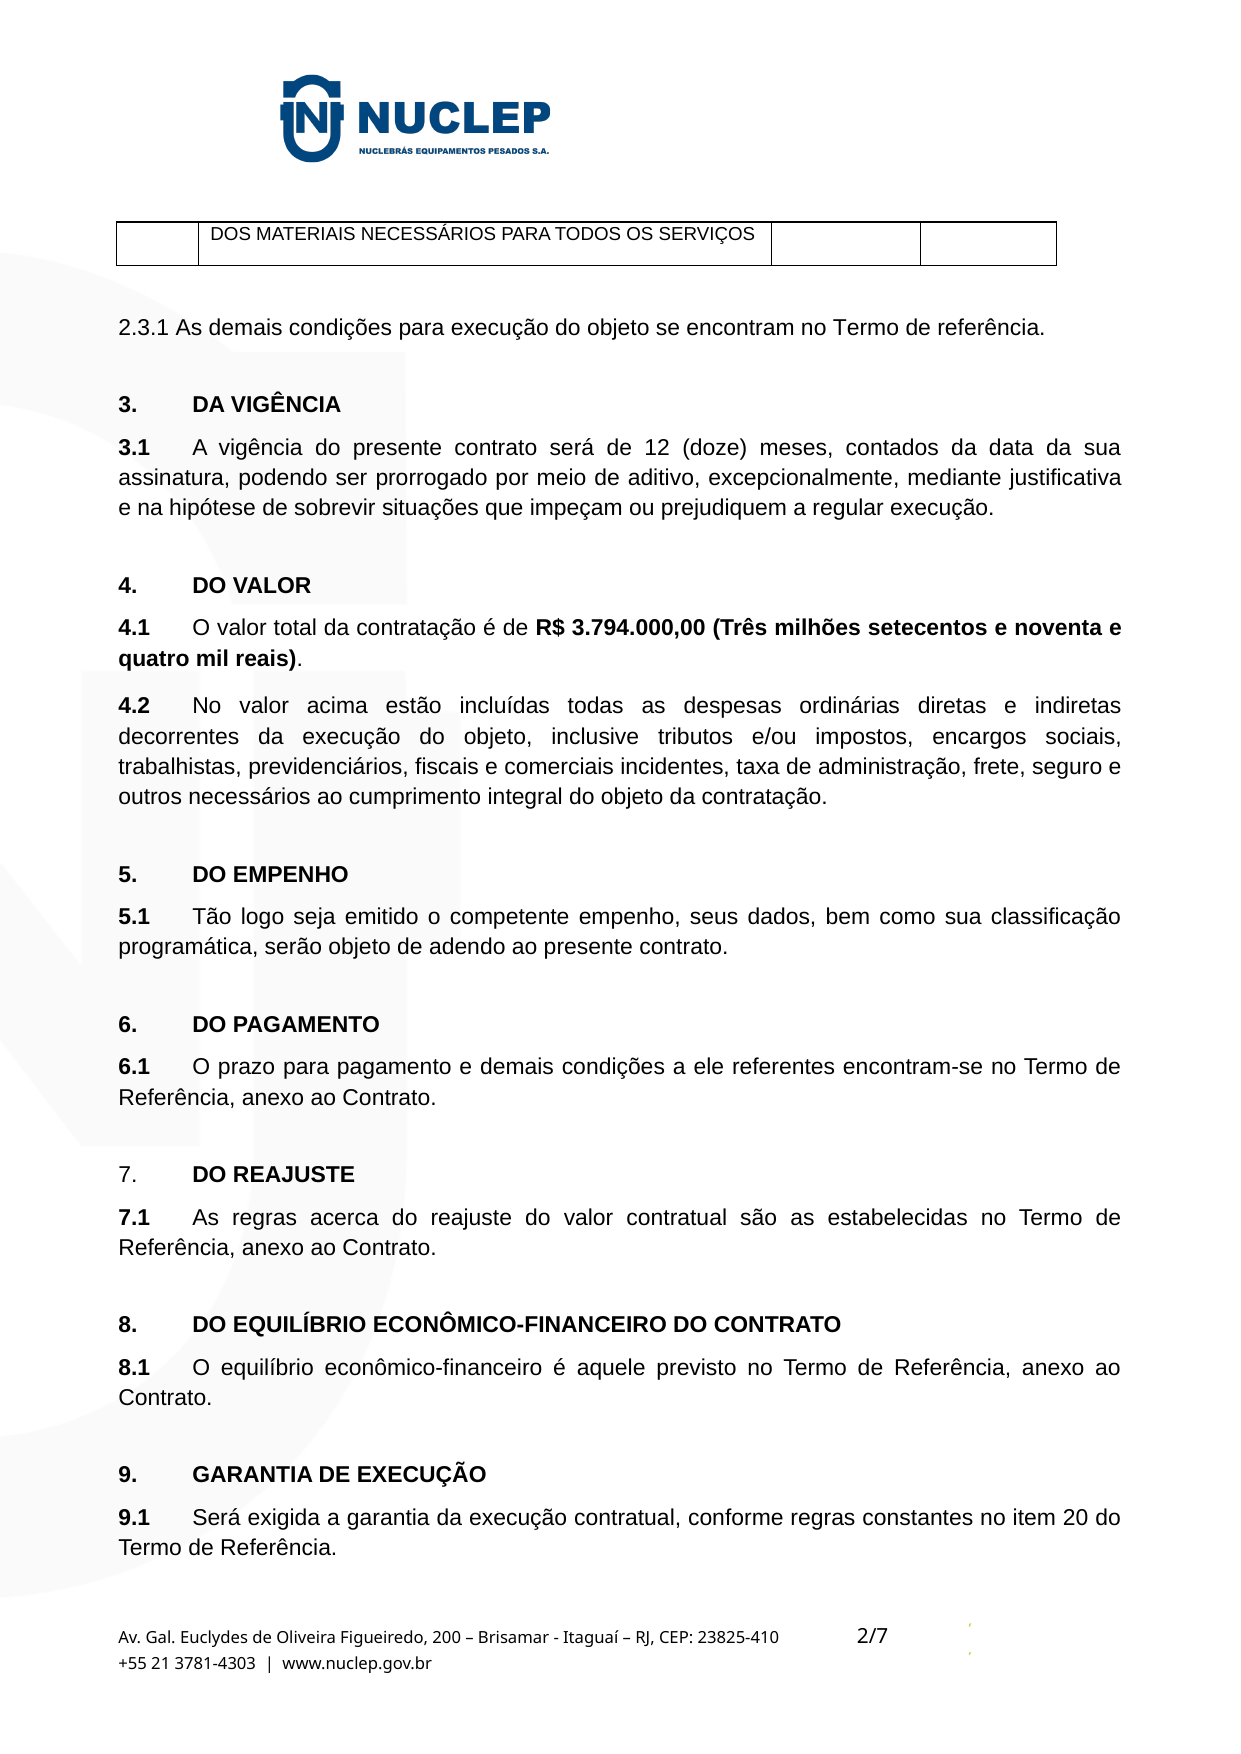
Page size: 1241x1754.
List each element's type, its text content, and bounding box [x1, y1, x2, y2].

subtitle DO EQUILÍBRIO ECONÔMICO-FINANCEIRO DO CONTRATO [118, 1311, 1122, 1337]
subtitle O prazo para pagamento e demais condições a ele referentes encontram-se no Termo de Referência, anexo ao Contrato. [118, 1053, 1122, 1110]
subtitle DA VIGÊNCIA [118, 391, 1122, 418]
subtitle O equilíbrio econômico-financeiro é aquele previsto no Termo de Referência, anexo ao Contrato. [118, 1354, 1122, 1410]
subtitle O valor total da contratação é de R$ 3.794.000,00 (Três milhões setecentos e noventa e quatro mil reais). [118, 614, 1122, 671]
subtitle Será exigida a garantia da execução contratual, conforme regras constantes no item 20 do Termo de Referência. [118, 1504, 1122, 1561]
table_cell [772, 223, 920, 265]
table_cell [921, 223, 1056, 265]
table_cell DOS MATERIAIS NECESSÁRIOS PARA TODOS OS SERVIÇOS [199, 223, 771, 265]
subtitle DO VALOR [118, 572, 1122, 598]
subtitle No valor acima estão incluídas todas as despesas ordinárias diretas e indiretas decorrentes da execução do objeto, inclusive tributos e/ou impostos, encargos sociais, trabalhistas, previdenciários, fiscais e comerciais incidentes, taxa de administração, frete, seguro e outros necessários ao cumprimento integral do objeto da contratação. [118, 692, 1122, 809]
subtitle DO EMPENHO [118, 861, 1122, 887]
text 2.3.1 As demais condições para execução do objeto se encontram no Termo de referência. [118, 314, 1122, 340]
table_cell [117, 223, 198, 265]
subtitle As regras acerca do reajuste do valor contratual são as estabelecidas no Termo de Referência, anexo ao Contrato. [118, 1203, 1122, 1260]
subtitle DO PAGAMENTO [118, 1011, 1122, 1037]
subtitle DO REAJUSTE [118, 1161, 1122, 1187]
picture [0, 0, 1241, 1754]
subtitle GARANTIA DE EXECUÇÃO [118, 1461, 1122, 1488]
subtitle Tão logo seja emitido o competente empenho, seus dados, bem como sua classificação programática, serão objeto de adendo ao presente contrato. [118, 903, 1122, 960]
subtitle A vigência do presente contrato será de 12 (doze) meses, contados da data da sua assinatura, podendo ser prorrogado por meio de aditivo, excepcionalmente, mediante justificativa e na hipótese de sobrevir situações que impeçam ou prejudiquem a regular execução. [118, 434, 1122, 521]
